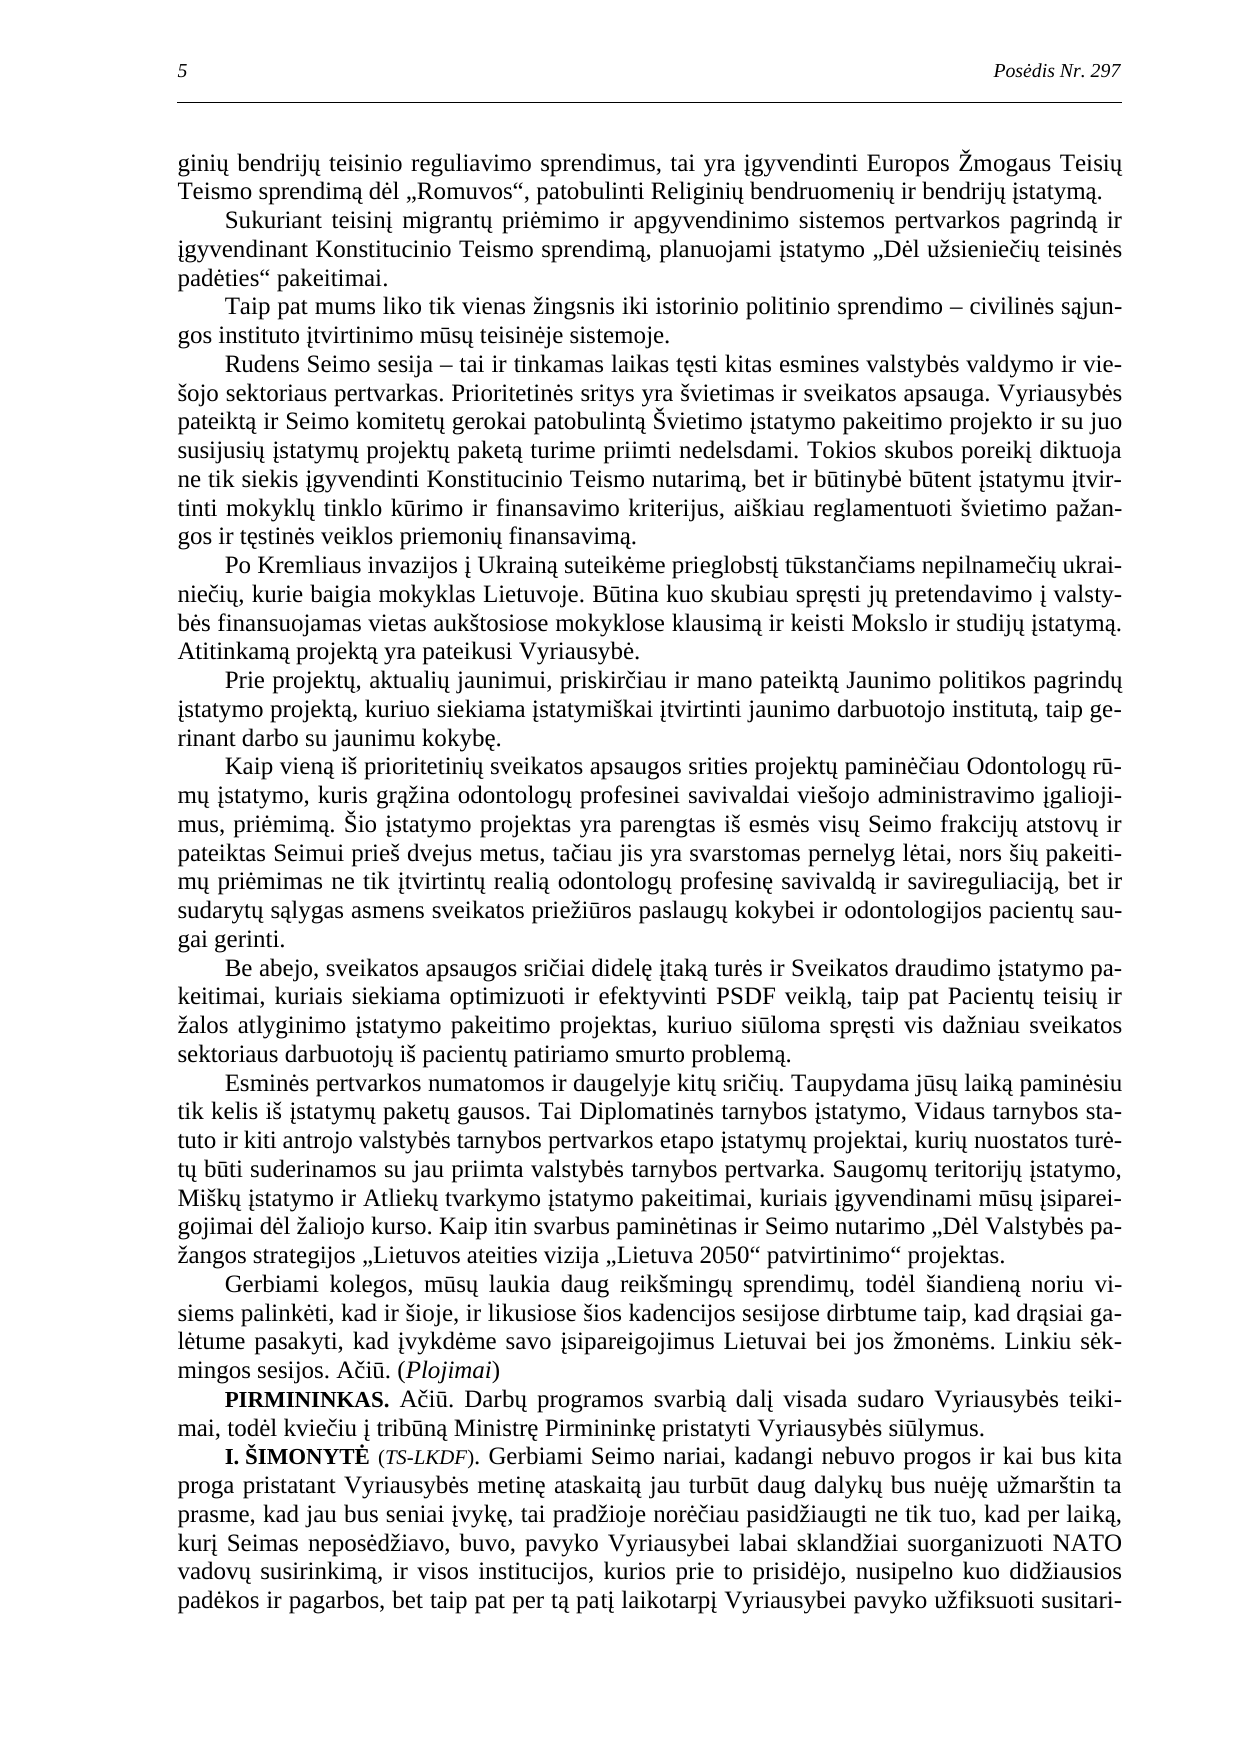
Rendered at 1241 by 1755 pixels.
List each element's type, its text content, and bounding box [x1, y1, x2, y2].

text Es­mi­nės per­tvar­kos nu­ma­to­mos ir dau­ge­ly­je ki­tų sri­čių. Tau­py­da­ma jū­sų lai­ką pa­mi­nė­siu tik ke­lis iš įsta­ty­mų pa­ke­tų gau­sos. Tai Di­plo­ma­ti­nės tar­ny­bos įsta­ty­mo, Vi­daus tar­ny­bos sta­tu­to ir ki­ti ant­ro­jo vals­ty­bės tar­ny­bos per­tvar­kos eta­po įsta­ty­mų pro­jek­tai, ku­rių nuo­sta­tos tu­rė­tų bū­ti su­de­ri­na­mos su jau pri­im­ta vals­ty­bės tar­ny­bos per­tvar­ka. Sau­go­mų te­ri­to­ri­jų įsta­ty­mo, Miš­kų įsta­ty­mo ir At­lie­kų tvar­ky­mo įsta­ty­mo pa­kei­ti­mai, ku­riais įgy­ven­di­na­mi mū­sų įsi­pa­rei­go­ji­mai dėl ža­lio­jo kur­so. Kaip itin svar­bus pa­mi­nė­ti­nas ir Sei­mo nu­ta­ri­mo „Dėl Vals­ty­bės pa­žan­gos stra­te­gi­jos „Lie­tu­vos at­ei­ties vi­zi­ja „Lie­tu­va 2050“ pa­tvir­ti­ni­mo“ pro­jek­tas. [177, 1068, 1122, 1269]
text gi­nių ben­dri­jų tei­si­nio re­gu­lia­vi­mo spren­di­mus, tai yra įgy­ven­din­ti Eu­ro­pos Žmo­gaus Tei­sių Teis­mo spren­di­mą dėl „Ro­mu­vos“, pa­to­bu­lin­ti Re­li­gi­nių ben­druo­me­nių ir ben­dri­jų įsta­ty­mą. [177, 148, 1122, 205]
text I. ŠIMONYTĖ (TS-LKDF). Ger­bia­mi Sei­mo na­riai, ka­dan­gi ne­bu­vo pro­gos ir kai bus ki­ta pro­ga pri­sta­tant Vy­riau­sy­bės me­ti­nę ata­skai­tą jau tur­būt daug da­ly­kų bus nu­ė­ję už­marš­tin ta pra­s­me, kad jau bus se­niai įvy­kę, tai pra­džio­je no­rė­čiau pa­si­džiaug­ti ne tik tuo, kad per lai­ką, ku­rį Sei­mas ne­po­sė­džia­vo, bu­vo, pa­vy­ko Vy­riau­sy­bei la­bai sklan­džiai suor­ga­ni­zuo­ti NATO va­do­vų su­si­rin­ki­mą, ir vi­sos ins­ti­tu­ci­jos, ku­rios prie to pri­si­dė­jo, nu­si­pel­no kuo di­džiau­sios pa­dė­kos ir pa­gar­bos, bet taip pat per tą pa­tį lai­ko­tar­pį Vy­riau­sy­bei pa­vy­ko už­fik­suo­ti su­si­ta­ri­ [177, 1441, 1122, 1614]
text Ger­bia­mi ko­le­gos, mū­sų lau­kia daug reikš­min­gų spren­di­mų, to­dėl šian­die­ną no­riu vi­siems pa­lin­kė­ti, kad ir šio­je, ir li­ku­sio­se šios ka­den­ci­jos se­si­jo­se dirb­tu­me taip, kad drą­siai ga­lė­tu­me pa­sa­ky­ti, kad įvyk­dė­me sa­vo įsi­pa­rei­go­ji­mus Lie­tu­vai bei jos žmo­nėms. Lin­kiu sėk­min­gos se­si­jos. Ačiū. (Plo­ji­mai) [177, 1269, 1122, 1384]
text Ru­dens Sei­mo se­si­ja – tai ir tin­ka­mas lai­kas tęs­ti ki­tas es­mi­nes vals­ty­bės val­dy­mo ir vie­šo­jo sek­to­riaus per­tvar­kas. Pri­ori­te­ti­nės sri­tys yra švie­ti­mas ir svei­ka­tos ap­sau­ga. Vy­riau­sy­bės pa­teik­tą ir Sei­mo ko­mi­te­tų ge­ro­kai pa­to­bu­lin­tą Švie­ti­mo įsta­ty­mo pa­kei­ti­mo pro­jek­to ir su juo su­si­ju­sių įsta­ty­mų pro­jek­tų pa­ke­tą tu­ri­me pri­im­ti ne­dels­da­mi. To­kios sku­bos po­rei­kį dik­tuo­ja ne tik sie­kis įgy­ven­din­ti Kon­sti­tu­ci­nio Teis­mo nu­ta­ri­mą, bet ir bū­ti­ny­bė bū­tent įsta­ty­mu įtvir­tin­ti mo­kyk­lų tin­klo kū­ri­mo ir fi­nan­sa­vi­mo kri­te­ri­jus, aiš­kiau reg­la­men­tuo­ti švie­ti­mo pa­žan­gos ir tęs­ti­nės veik­los prie­mo­nių fi­nan­sa­vi­mą. [177, 349, 1122, 550]
text Kaip vie­ną iš pri­ori­te­ti­nių svei­ka­tos ap­sau­gos sri­ties pro­jek­tų pa­mi­nė­čiau Odon­to­lo­gų rū­mų įsta­ty­mo, ku­ris grą­ži­na odon­to­lo­gų pro­fe­si­nei sa­vi­val­dai vie­šo­jo ad­mi­nist­ra­vi­mo įga­lio­ji­mus, pri­ėmi­mą. Šio įsta­ty­mo pro­jek­tas yra pa­reng­tas iš es­mės vi­sų Sei­mo frak­ci­jų at­sto­vų ir pa­teik­tas Sei­mui prieš dve­jus me­tus, ta­čiau jis yra svars­to­mas per­ne­lyg lė­tai, nors šių pa­kei­ti­mų pri­ėmi­mas ne tik įtvir­tin­tų re­a­lią odon­to­lo­gų pro­fe­si­nę sa­vi­val­dą ir sa­vi­re­gu­lia­ci­ją, bet ir su­da­ry­tų są­ly­gas as­mens svei­ka­tos prie­žiū­ros pa­slau­gų ko­ky­bei ir odon­to­lo­gi­jos pa­cien­tų sau­gai ge­rin­ti. [177, 751, 1122, 953]
text Be abe­jo, svei­ka­tos ap­sau­gos sri­čiai di­de­lę įta­ką tu­rės ir Svei­ka­tos drau­di­mo įsta­ty­mo pa­kei­ti­mai, ku­riais sie­kia­ma op­ti­mi­zuo­ti ir efek­ty­vin­ti PSDF veik­lą, taip pat Pa­cien­tų tei­sių ir ža­los at­ly­gi­ni­mo įsta­ty­mo pa­kei­ti­mo pro­jek­tas, ku­riuo siū­lo­ma spręs­ti vis daž­niau svei­ka­tos sek­to­riaus dar­buo­to­jų iš pa­cien­tų pa­ti­ria­mo smur­to pro­ble­mą. [177, 953, 1122, 1068]
text PIRMININKAS. Ačiū. Dar­bų pro­gra­mos svar­bią da­lį vi­sa­da su­da­ro Vy­riau­sy­bės tei­ki­mai, to­dėl kvie­čiu į tri­bū­ną Mi­nist­rę Pir­mi­nin­kę pri­sta­ty­ti Vy­riau­sy­bės siū­ly­mus. [177, 1384, 1122, 1441]
text Taip pat mums li­ko tik vie­nas žings­nis iki is­to­ri­nio po­li­ti­nio spren­di­mo – ci­vi­li­nės są­jun­gos ins­ti­tu­to įtvir­ti­ni­mo mū­sų tei­si­nė­je sis­te­mo­je. [177, 291, 1122, 349]
text Po Krem­liaus in­va­zi­jos į Uk­rai­ną su­tei­kė­me prie­globs­tį tūks­tan­čiams ne­pil­na­me­čių uk­rai­nie­čių, ku­rie bai­gia mo­kyk­las Lie­tu­vo­je. Bū­ti­na kuo sku­biau spręs­ti jų pre­ten­da­vi­mo į vals­ty­bės fi­nan­suo­ja­mas vie­tas aukš­to­sio­se mo­kyk­lo­se klau­si­mą ir keis­ti Moks­lo ir stu­di­jų įsta­ty­mą. Ati­tin­ka­mą pro­jek­tą yra pa­tei­ku­si Vy­riau­sy­bė. [177, 550, 1122, 665]
text Su­ku­riant tei­si­nį mig­ran­tų pri­ėmi­mo ir ap­gy­ven­di­ni­mo sis­te­mos per­tvar­kos pa­grin­dą ir įgy­ven­di­nant Kon­sti­tu­ci­nio Teis­mo spren­di­mą, pla­nuo­ja­mi įsta­ty­mo „Dėl už­sie­nie­čių tei­si­nės pa­dė­ties“ pa­kei­ti­mai. [177, 205, 1122, 291]
text Prie pro­jek­tų, ak­tu­a­lių jau­ni­mui, pri­skir­čiau ir ma­no pa­teik­tą Jau­ni­mo po­li­ti­kos pa­grin­dų įsta­ty­mo pro­jek­tą, ku­riuo sie­kia­ma įsta­ty­miš­kai įtvir­tin­ti jau­ni­mo dar­buo­to­jo ins­ti­tu­tą, taip ge­ri­nant dar­bo su jau­ni­mu ko­ky­bę. [177, 665, 1122, 751]
